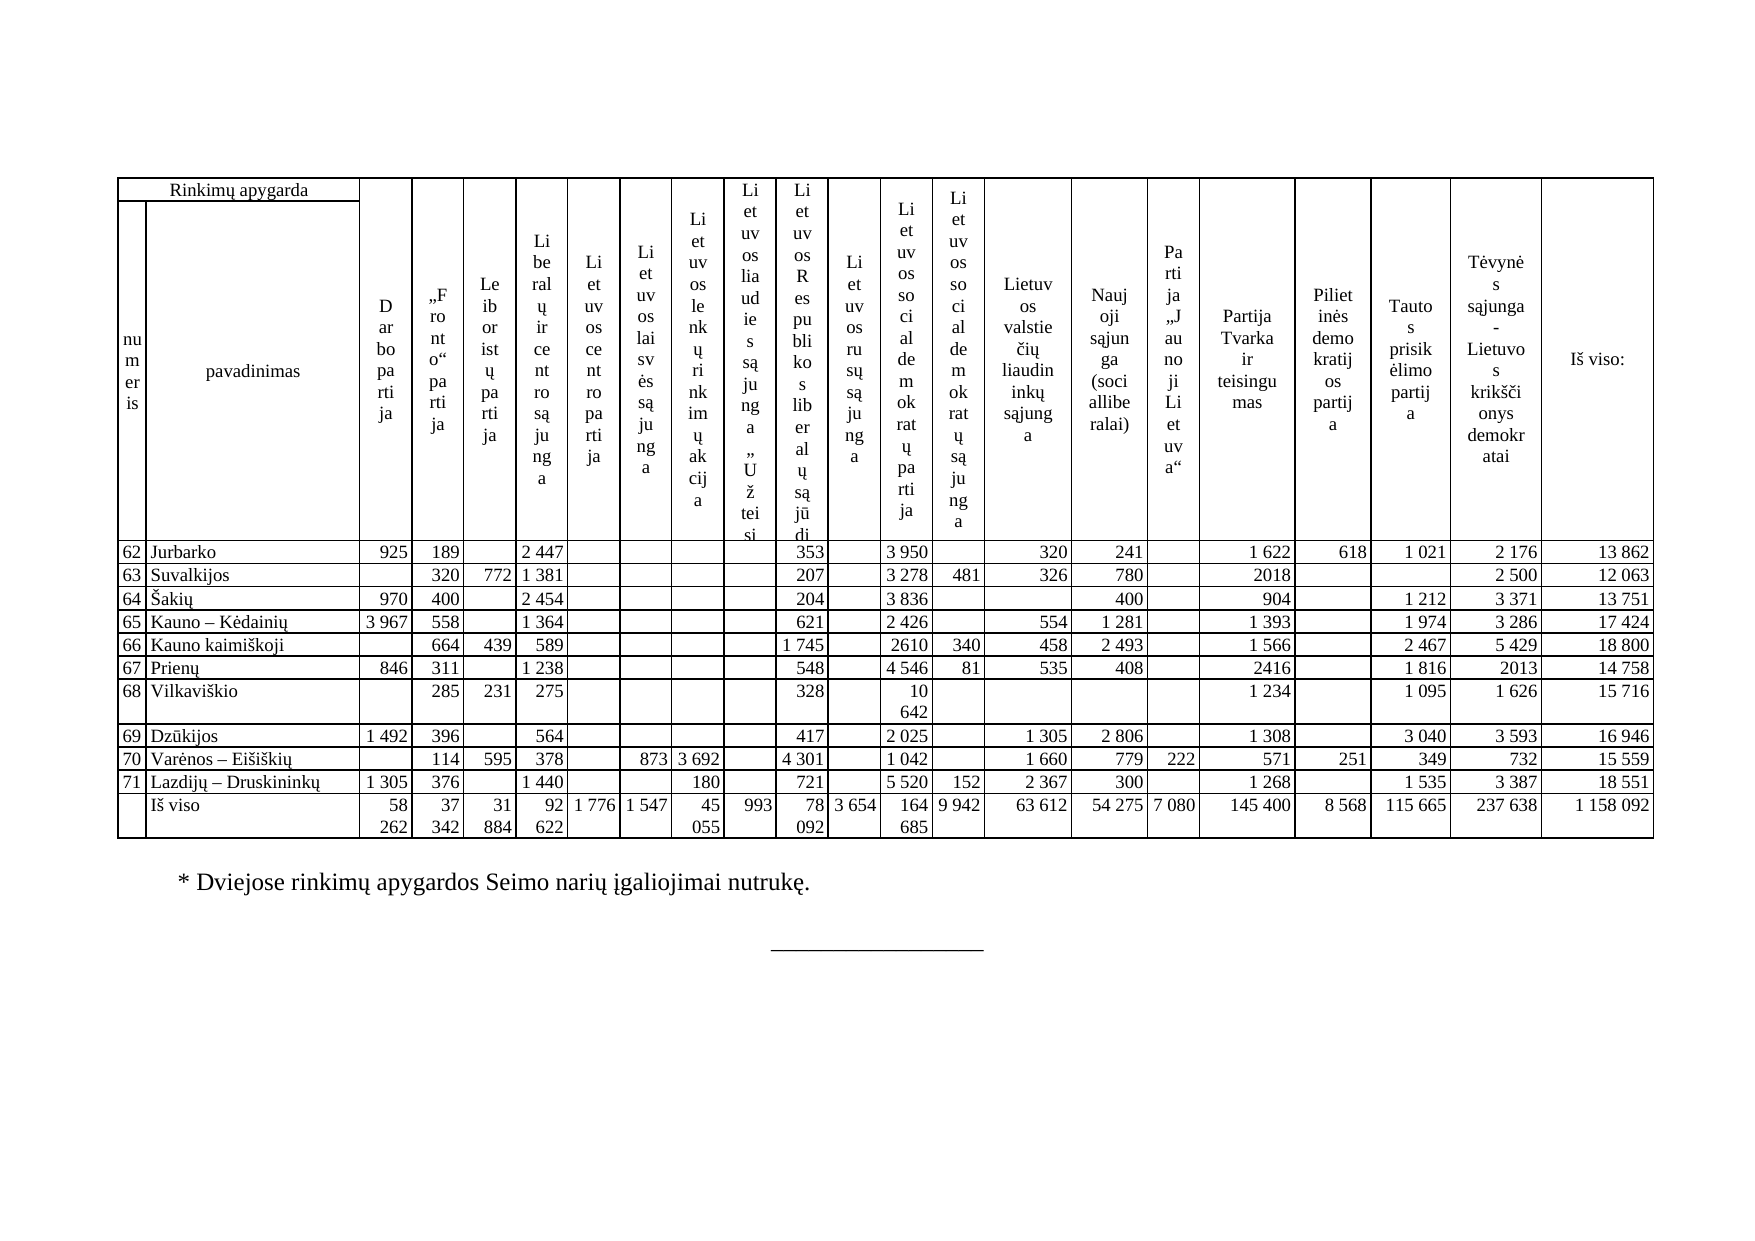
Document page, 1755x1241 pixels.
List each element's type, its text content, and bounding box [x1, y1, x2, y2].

table_cell Jurbarko [147, 541, 359, 563]
table_cell 2610 [881, 634, 932, 655]
table_cell 400 [413, 587, 463, 609]
table_cell 9 942 [933, 794, 984, 837]
table_header Lietuvos centro partija [568, 179, 619, 539]
table_cell [829, 564, 880, 586]
table_cell 241 [1072, 541, 1147, 563]
table_cell 66 [119, 634, 145, 655]
table_cell 2 367 [985, 771, 1071, 792]
table_cell [568, 771, 619, 792]
table_header Lietuvos socialdemokratų partija [881, 179, 932, 539]
table_cell [725, 657, 775, 678]
table_cell 925 [360, 541, 411, 563]
table_cell 180 [672, 771, 723, 792]
table_cell 54 275 [1072, 794, 1147, 837]
table_cell [360, 680, 411, 723]
table_cell [829, 587, 880, 609]
table_cell 558 [413, 611, 463, 632]
table_cell [829, 657, 880, 678]
table_cell [568, 564, 619, 586]
table_cell Suvalkijos [147, 564, 359, 586]
table_cell 1 566 [1200, 634, 1294, 655]
table_cell [829, 541, 880, 563]
table_cell [1296, 634, 1370, 655]
table_cell 1 381 [517, 564, 567, 586]
table_header Pilietinės demokratijos partija [1296, 179, 1370, 539]
table_cell [985, 680, 1071, 723]
table_cell 664 [413, 634, 463, 655]
table_cell [1296, 680, 1370, 723]
table_cell [933, 611, 984, 632]
table_cell [933, 541, 984, 563]
table_cell 5 429 [1451, 634, 1541, 655]
table_cell 458 [985, 634, 1071, 655]
table_cell 300 [1072, 771, 1147, 792]
table_cell [621, 725, 671, 746]
table_cell [1148, 611, 1199, 632]
table_cell 554 [985, 611, 1071, 632]
table_cell 1 234 [1200, 680, 1294, 723]
table_cell 1 238 [517, 657, 567, 678]
table_cell 396 [413, 725, 463, 746]
table_cell pavadinimas [147, 202, 359, 539]
table_cell 400 [1072, 587, 1147, 609]
table_cell 17 424 [1542, 611, 1653, 632]
table_cell 311 [413, 657, 463, 678]
table_cell 1 622 [1200, 541, 1294, 563]
table_cell [568, 611, 619, 632]
table_cell 1 158 092 [1542, 794, 1653, 837]
table_cell 328 [777, 680, 827, 723]
table_cell 3 593 [1451, 725, 1541, 746]
table_cell 439 [464, 634, 515, 655]
table_cell [829, 725, 880, 746]
table_cell 14 758 [1542, 657, 1653, 678]
table_cell [725, 611, 775, 632]
table_cell 204 [777, 587, 827, 609]
table_cell 1 776 [568, 794, 619, 837]
table_cell 780 [1072, 564, 1147, 586]
table_cell 222 [1148, 748, 1199, 769]
table_cell Iš viso [147, 794, 359, 837]
table_cell 1 095 [1372, 680, 1450, 723]
table_cell 3 950 [881, 541, 932, 563]
table_cell 408 [1072, 657, 1147, 678]
table_header Tėvynės sąjunga-Lietuvos krikščionys demokratai [1451, 179, 1541, 539]
table_cell [568, 657, 619, 678]
table_cell 721 [777, 771, 827, 792]
table_cell 275 [517, 680, 567, 723]
table_cell [621, 611, 671, 632]
table_cell 1 492 [360, 725, 411, 746]
table_cell [464, 611, 515, 632]
table_cell [1072, 680, 1147, 723]
table_cell 1 440 [517, 771, 567, 792]
table_cell 3 040 [1372, 725, 1450, 746]
table_cell 595 [464, 748, 515, 769]
table_cell 1 535 [1372, 771, 1450, 792]
table_cell [725, 587, 775, 609]
table_header Lietuvos valstiečių liaudininkų sąjunga [985, 179, 1071, 539]
table_cell [1148, 587, 1199, 609]
table_cell 340 [933, 634, 984, 655]
table_cell [1296, 725, 1370, 746]
table_cell [464, 657, 515, 678]
table_cell 1 816 [1372, 657, 1450, 678]
table_cell 207 [777, 564, 827, 586]
table_header Liberalų ir centro sąjunga [517, 179, 567, 539]
table_cell [725, 725, 775, 746]
table_cell 15 716 [1542, 680, 1653, 723]
table_cell [725, 748, 775, 769]
table_cell [568, 748, 619, 769]
table_cell 189 [413, 541, 463, 563]
table_cell [119, 794, 145, 837]
table_cell 1 393 [1200, 611, 1294, 632]
table_cell [1296, 657, 1370, 678]
table_cell 152 [933, 771, 984, 792]
table_cell Dzūkijos [147, 725, 359, 746]
table_cell 320 [985, 541, 1071, 563]
table_cell 1 364 [517, 611, 567, 632]
table_cell [672, 587, 723, 609]
table_cell [829, 680, 880, 723]
table_cell [725, 564, 775, 586]
table_header Lietuvos socialdemokratų sąjunga [933, 179, 984, 539]
table_cell 115 665 [1372, 794, 1450, 837]
table_cell 1 305 [360, 771, 411, 792]
table_cell 3 278 [881, 564, 932, 586]
table_cell 1 281 [1072, 611, 1147, 632]
table_cell 18 551 [1542, 771, 1653, 792]
table_cell 1 268 [1200, 771, 1294, 792]
table_cell 237 638 [1451, 794, 1541, 837]
table_cell 13 862 [1542, 541, 1653, 563]
table_cell [725, 680, 775, 723]
table_cell 2018 [1200, 564, 1294, 586]
table_cell 92 622 [517, 794, 567, 837]
table_cell 64 [119, 587, 145, 609]
table_cell 1 660 [985, 748, 1071, 769]
table_cell [1148, 564, 1199, 586]
table_cell 3 692 [672, 748, 723, 769]
table_cell [672, 680, 723, 723]
table_cell 2 426 [881, 611, 932, 632]
table_cell [672, 657, 723, 678]
table_cell [1372, 564, 1450, 586]
table_cell [568, 725, 619, 746]
table_cell [1148, 680, 1199, 723]
table_cell 3 286 [1451, 611, 1541, 632]
table_header Naujoji sąjunga (socialliberalai) [1072, 179, 1147, 539]
table_cell [933, 587, 984, 609]
text * Dviejose rinkimų apygardos Seimo narių įgaliojimai nutrukę. [118, 867, 1636, 896]
table_cell 3 967 [360, 611, 411, 632]
table_cell 772 [464, 564, 515, 586]
table_header Lietuvos lenkų rinkimų akcija [672, 179, 723, 539]
table_cell 231 [464, 680, 515, 723]
table_cell 904 [1200, 587, 1294, 609]
table_cell [829, 634, 880, 655]
table_cell 31 884 [464, 794, 515, 837]
table_cell 71 [119, 771, 145, 792]
table_cell 3 371 [1451, 587, 1541, 609]
table_cell [985, 587, 1071, 609]
table_cell 2 467 [1372, 634, 1450, 655]
table_cell 45 055 [672, 794, 723, 837]
table_cell 2 500 [1451, 564, 1541, 586]
table_header Lietuvos rusų sąjunga [829, 179, 880, 539]
table_cell [621, 771, 671, 792]
table_cell [464, 587, 515, 609]
table_cell 353 [777, 541, 827, 563]
table_cell [621, 541, 671, 563]
table_cell [568, 680, 619, 723]
table_cell 779 [1072, 748, 1147, 769]
table_cell [360, 748, 411, 769]
table_cell 589 [517, 634, 567, 655]
table_cell [1148, 725, 1199, 746]
table_cell 535 [985, 657, 1071, 678]
table_cell [568, 541, 619, 563]
table_header „Fronto“ partija [413, 179, 463, 539]
table_cell 15 559 [1542, 748, 1653, 769]
table_cell 81 [933, 657, 984, 678]
table_cell 2 447 [517, 541, 567, 563]
table_cell [1296, 611, 1370, 632]
table_cell 993 [725, 794, 775, 837]
table_cell [568, 634, 619, 655]
table_header Partija „Jaunoji Lietuva“ [1148, 179, 1199, 539]
table_header Tautos prisikėlimo partija [1372, 179, 1450, 539]
table_cell numeris [119, 202, 145, 539]
table_cell 63 [119, 564, 145, 586]
table_cell [1296, 564, 1370, 586]
table_cell 2 454 [517, 587, 567, 609]
table_header Lietuvos Respublikos liberalų sąjūdis [777, 179, 827, 539]
table_cell 1 308 [1200, 725, 1294, 746]
table_cell 3 836 [881, 587, 932, 609]
table_cell Vilkaviškio [147, 680, 359, 723]
table_cell 65 [119, 611, 145, 632]
table_cell 3 387 [1451, 771, 1541, 792]
table_cell [672, 634, 723, 655]
table_cell 69 [119, 725, 145, 746]
table_cell 13 751 [1542, 587, 1653, 609]
table_cell [672, 725, 723, 746]
table_cell Prienų [147, 657, 359, 678]
table_cell 1 547 [621, 794, 671, 837]
table_cell 62 [119, 541, 145, 563]
table_cell 3 654 [829, 794, 880, 837]
table_cell 481 [933, 564, 984, 586]
table_cell 68 [119, 680, 145, 723]
table_cell [1148, 657, 1199, 678]
table_cell [360, 634, 411, 655]
table_cell 8 568 [1296, 794, 1370, 837]
table_cell 10 642 [881, 680, 932, 723]
table_cell Kauno kaimiškoji [147, 634, 359, 655]
table_cell 18 800 [1542, 634, 1653, 655]
table_cell [1148, 771, 1199, 792]
table_header Partija Tvarka ir teisingumas [1200, 179, 1294, 539]
table_cell 164 685 [881, 794, 932, 837]
table_cell 2 025 [881, 725, 932, 746]
table_cell 285 [413, 680, 463, 723]
table_cell 618 [1296, 541, 1370, 563]
table_cell 251 [1296, 748, 1370, 769]
table_cell [1296, 771, 1370, 792]
table_cell Kauno – Kėdainių [147, 611, 359, 632]
table_cell 4 301 [777, 748, 827, 769]
table_cell Lazdijų – Druskininkų [147, 771, 359, 792]
table_cell [1148, 541, 1199, 563]
table_cell 1 626 [1451, 680, 1541, 723]
table_cell 16 946 [1542, 725, 1653, 746]
table_header Darbo partija [360, 179, 411, 539]
table_cell 1 745 [777, 634, 827, 655]
table_cell [568, 587, 619, 609]
table_header Lietuvos laisvės sąjunga [621, 179, 671, 539]
table_cell 1 305 [985, 725, 1071, 746]
table_cell [829, 611, 880, 632]
table_cell [672, 541, 723, 563]
table_header Lietuvos liaudies sąjunga „Už teisingą Lietuvą“ [725, 179, 775, 539]
table_cell 1 974 [1372, 611, 1450, 632]
table_cell [933, 680, 984, 723]
table_cell [1296, 587, 1370, 609]
table_cell [621, 564, 671, 586]
table_cell Šakių [147, 587, 359, 609]
table_cell 2 806 [1072, 725, 1147, 746]
table_cell 571 [1200, 748, 1294, 769]
table_cell 732 [1451, 748, 1541, 769]
table_cell 5 520 [881, 771, 932, 792]
table_cell 63 612 [985, 794, 1071, 837]
table_cell [464, 771, 515, 792]
table_cell [621, 657, 671, 678]
table_header Rinkimų apygarda [119, 179, 359, 200]
table_cell 1 212 [1372, 587, 1450, 609]
table_cell Varėnos – Eišiškių [147, 748, 359, 769]
table_cell 970 [360, 587, 411, 609]
table_cell [621, 634, 671, 655]
table_cell 846 [360, 657, 411, 678]
table_cell 67 [119, 657, 145, 678]
table_cell [829, 748, 880, 769]
table_cell 320 [413, 564, 463, 586]
table_cell [725, 541, 775, 563]
table_cell [725, 771, 775, 792]
table_header Iš viso: [1542, 179, 1653, 539]
table_cell 564 [517, 725, 567, 746]
table_cell 2 176 [1451, 541, 1541, 563]
table_cell 2416 [1200, 657, 1294, 678]
table_cell 114 [413, 748, 463, 769]
table_cell [725, 634, 775, 655]
table_cell 1 042 [881, 748, 932, 769]
table_cell 376 [413, 771, 463, 792]
table_cell 1 021 [1372, 541, 1450, 563]
table_cell [621, 680, 671, 723]
table_cell 78 092 [777, 794, 827, 837]
table_cell 7 080 [1148, 794, 1199, 837]
table_cell 12 063 [1542, 564, 1653, 586]
table_cell [933, 725, 984, 746]
table_header Leiboristų partija [464, 179, 515, 539]
table_cell 2 493 [1072, 634, 1147, 655]
table_cell 378 [517, 748, 567, 769]
table_cell 4 546 [881, 657, 932, 678]
table_cell [621, 587, 671, 609]
table_cell [360, 564, 411, 586]
table_cell 349 [1372, 748, 1450, 769]
table_cell [672, 611, 723, 632]
table_cell 145 400 [1200, 794, 1294, 837]
table_cell [933, 748, 984, 769]
table_cell 37 342 [413, 794, 463, 837]
table_cell 326 [985, 564, 1071, 586]
table_cell 2013 [1451, 657, 1541, 678]
table_cell [829, 771, 880, 792]
table_cell 58 262 [360, 794, 411, 837]
table_cell [1148, 634, 1199, 655]
table_cell [464, 725, 515, 746]
table_cell [464, 541, 515, 563]
table_cell 873 [621, 748, 671, 769]
text _________________ [118, 925, 1636, 954]
table_cell 548 [777, 657, 827, 678]
table_cell [672, 564, 723, 586]
table_cell 621 [777, 611, 827, 632]
table_cell 70 [119, 748, 145, 769]
table_cell 417 [777, 725, 827, 746]
